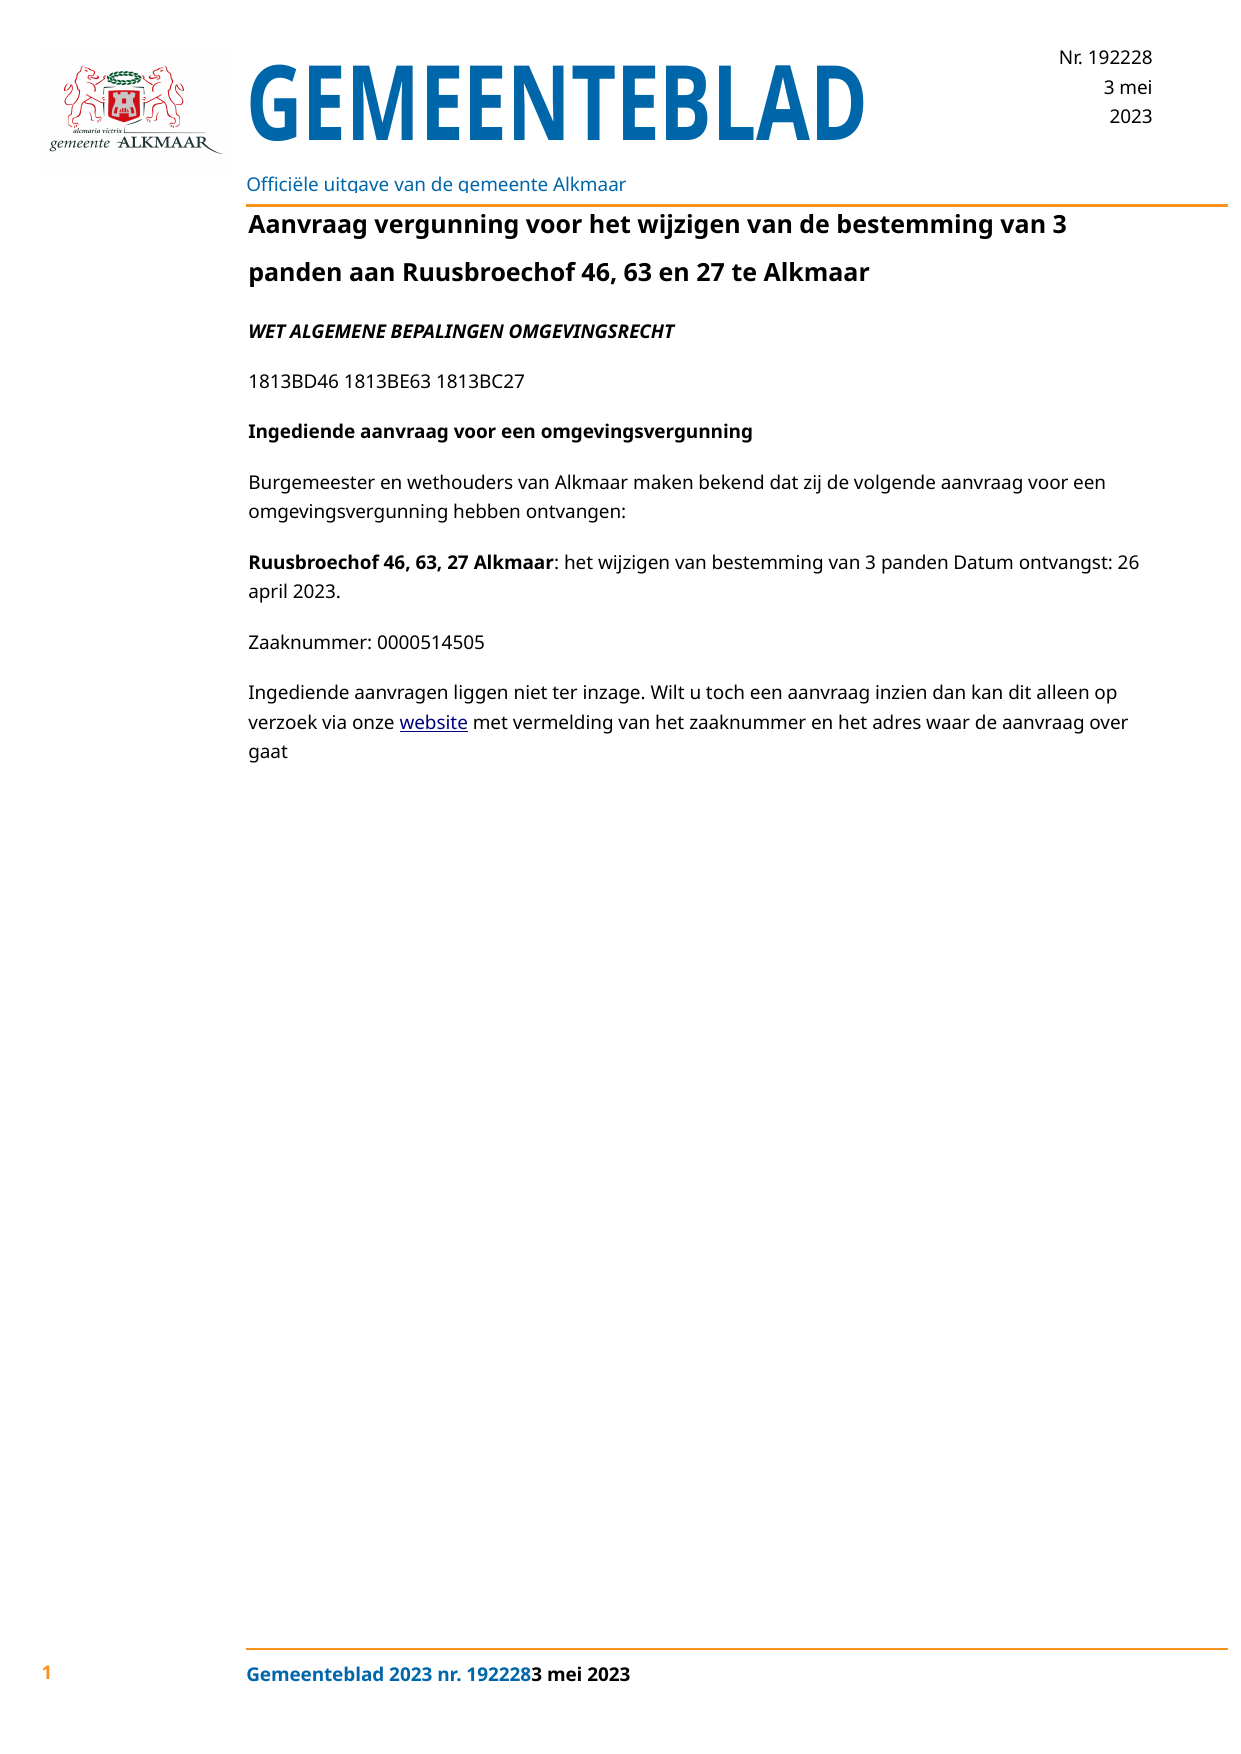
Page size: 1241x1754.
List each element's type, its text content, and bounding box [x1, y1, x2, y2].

picture [41, 47, 231, 172]
text Aanvraag vergunning voor het wijzigen van de bestemming van 3 panden aan Ruusbroechof 46, 63 en 27 te Alkmaar [248, 207, 1152, 288]
text Ingediende aanvragen liggen niet ter inzage. Wilt u toch een aanvraag inzien dan kan dit alleen op verzoek via onze website met vermelding van het zaaknummer en het adres waar de aanvraag over gaat [248, 679, 1152, 764]
text WET ALGEMENE BEPALINGEN OMGEVINGSRECHT [248, 318, 1152, 344]
text Zaaknummer: 0000514505 [248, 629, 1152, 655]
text Ruusbroechof 46, 63, 27 Alkmaar: het wijzigen van bestemming van 3 panden Datum ontvangst: 26 april 2023. [248, 549, 1152, 604]
text Burgemeester en wethouders van Alkmaar maken bekend dat zij de volgende aanvraag voor een omgevingsvergunning hebben ontvangen: [248, 469, 1152, 524]
text Ingediende aanvraag voor een omgevingsvergunning [248, 419, 1152, 444]
text 1813BD46 1813BE63 1813BC27 [248, 368, 1152, 394]
